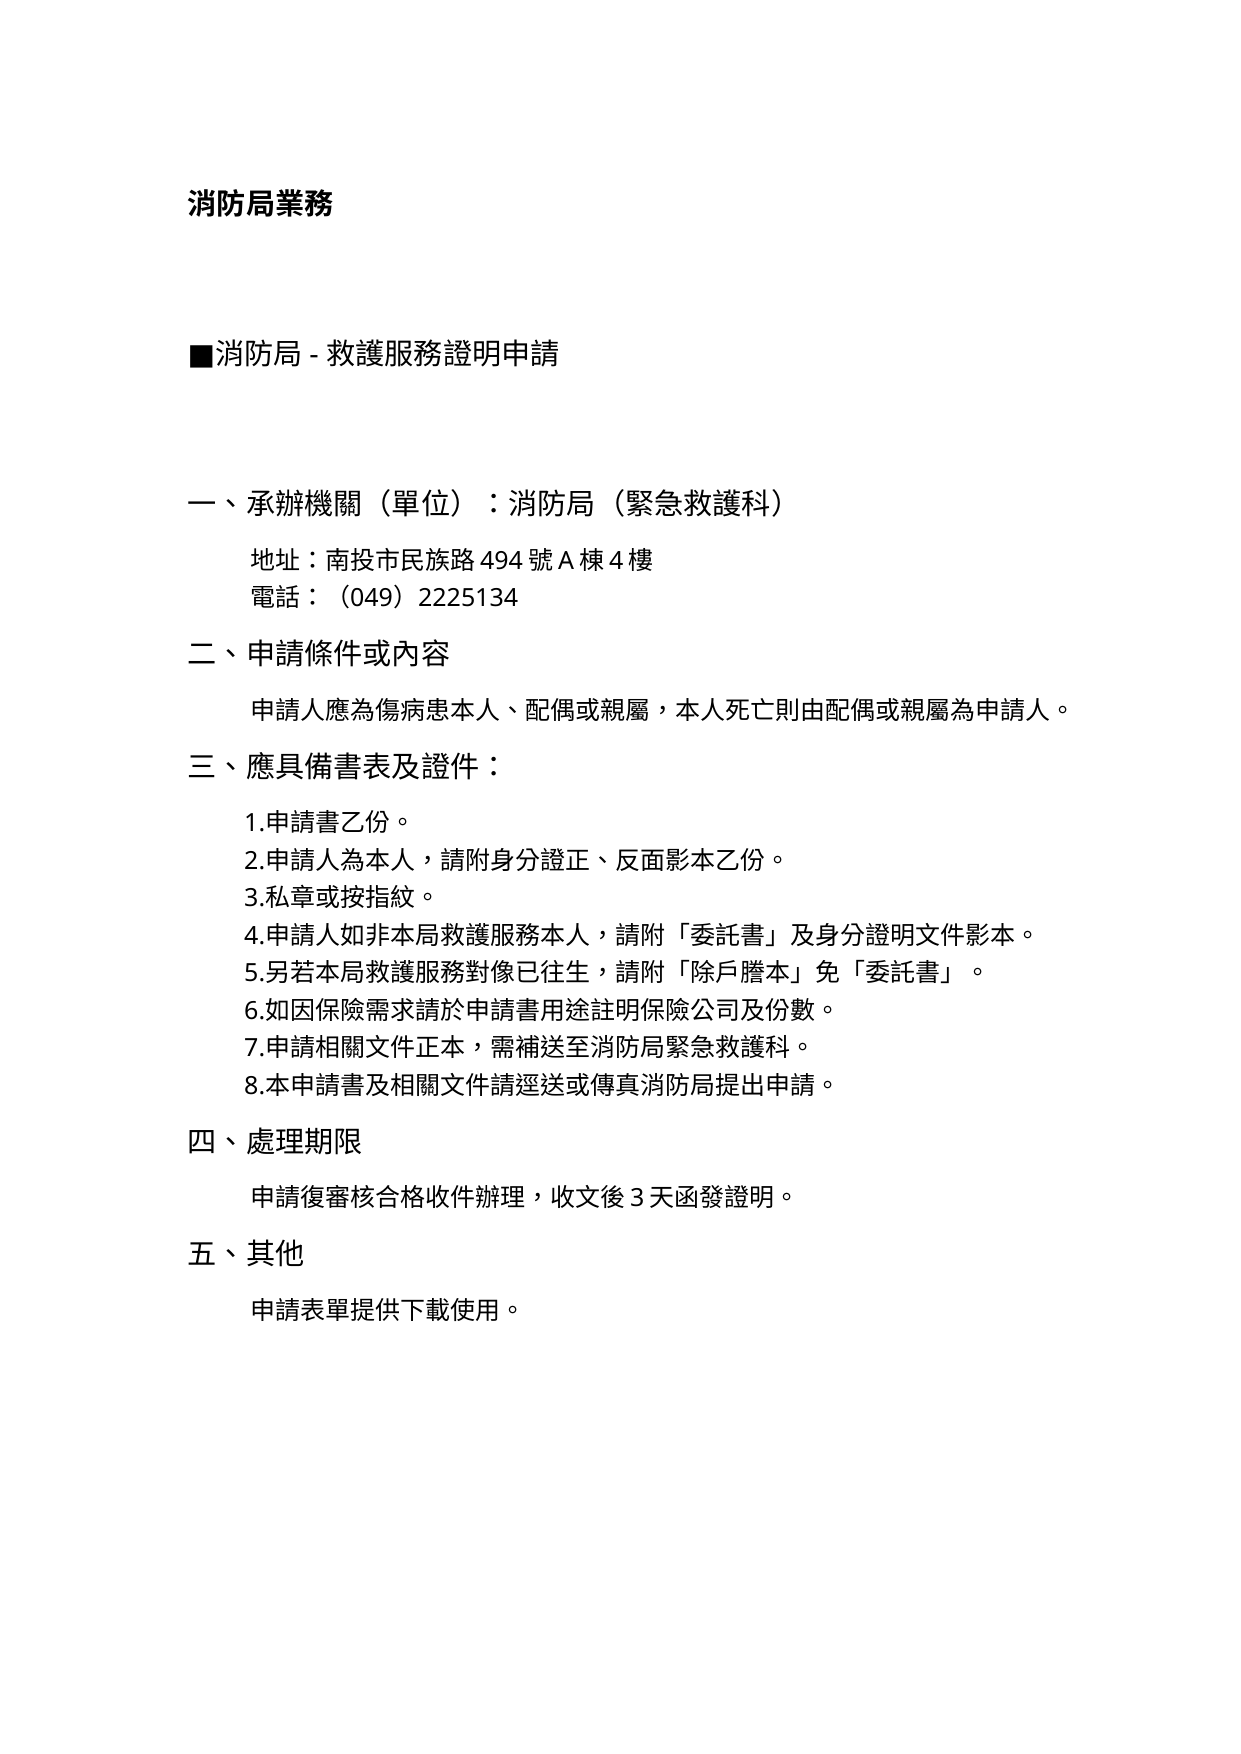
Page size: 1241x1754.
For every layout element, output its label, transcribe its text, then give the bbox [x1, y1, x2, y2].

text 4.申請人如非本局救護服務本人，請附「委託書」及身分證明文件影本。 [237, 914, 1053, 952]
text 1.申請書乙份。 [237, 802, 1053, 839]
text 申請復審核合格收件辦理，收文後3天函發證明。 [187, 1177, 1053, 1214]
text 申請表單提供下載使用。 [187, 1289, 1053, 1327]
text 二、申請條件或內容 [187, 614, 1053, 689]
text 2.申請人為本人，請附身分證正、反面影本乙份。 [237, 839, 1053, 877]
text 7.申請相關文件正本，需補送至消防局緊急救護科。 [237, 1027, 1053, 1064]
text 電話：（049）2225134 [187, 577, 1053, 614]
text 五、其他 [187, 1214, 1053, 1289]
text 8.本申請書及相關文件請逕送或傳真消防局提出申請。 [237, 1064, 1053, 1102]
text 三、應具備書表及證件： [187, 727, 1053, 802]
text 3.私章或按指紋。 [237, 877, 1053, 914]
text 申請人應為傷病患本人、配偶或親屬，本人死亡則由配偶或親屬為申請人。 [187, 689, 1053, 727]
text 6.如因保險需求請於申請書用途註明保險公司及份數。 [237, 989, 1053, 1027]
text ■消防局 - 救護服務證明申請 [187, 314, 1053, 389]
text 地址：南投市民族路494號A棟4樓 [187, 539, 1053, 577]
text 消防局業務 [187, 164, 1053, 239]
text 一、承辦機關（單位）：消防局（緊急救護科） [187, 464, 1053, 539]
text 5.另若本局救護服務對像已往生，請附「除戶謄本」免「委託書」。 [237, 952, 1053, 989]
text 四、處理期限 [187, 1102, 1053, 1177]
